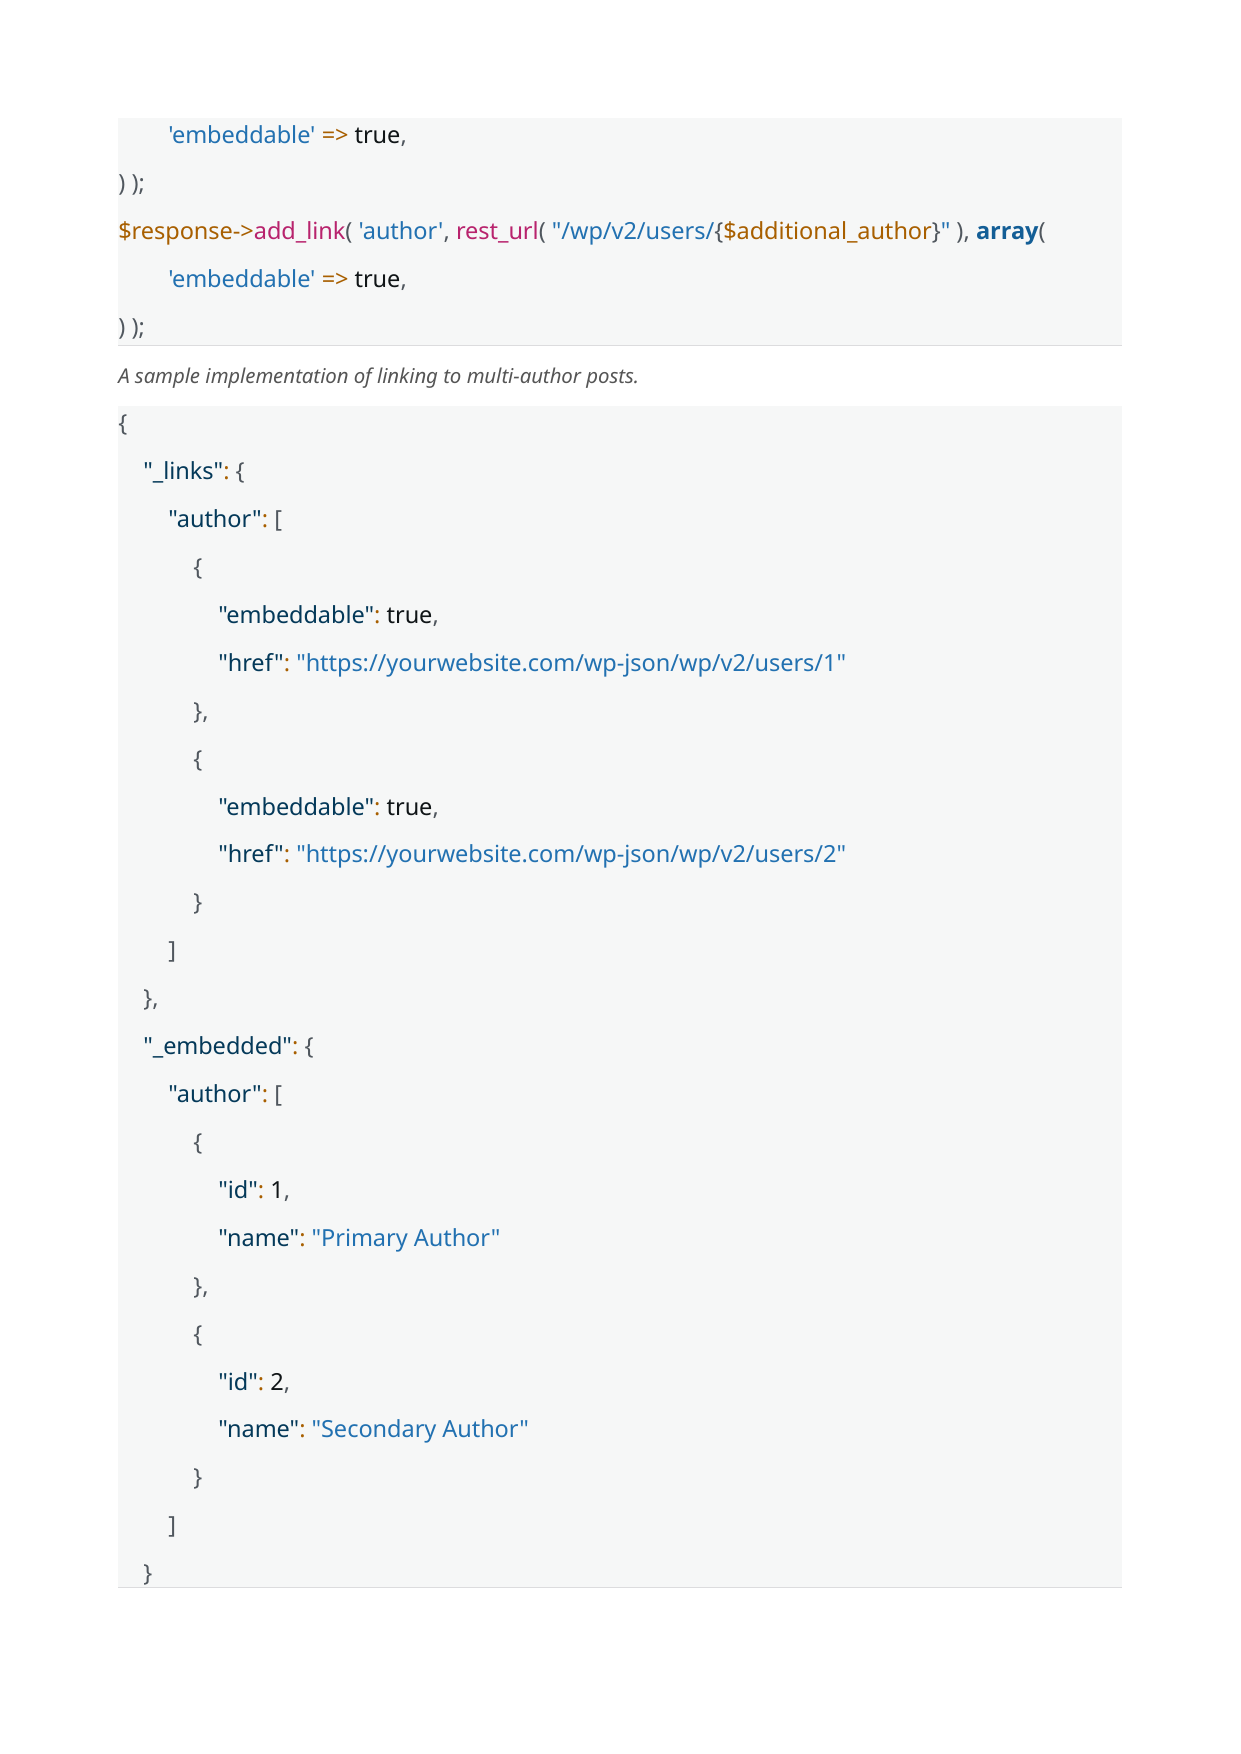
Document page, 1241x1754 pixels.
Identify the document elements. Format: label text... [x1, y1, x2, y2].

text "author": [ [118, 1077, 1122, 1109]
text "href": "https://yourwebsite.com/wp-json/wp/v2/users/2" [118, 838, 1122, 870]
text "name": "Primary Author" [118, 1221, 1122, 1253]
text { [118, 550, 1122, 582]
text } [118, 1556, 1122, 1587]
text 'embeddable' => true, [118, 118, 1122, 150]
text "id": 1, [118, 1173, 1122, 1205]
text $response->add_link( 'author', rest_url( "/wp/v2/users/{$additional_author}" ), array( [118, 214, 1122, 246]
text "embeddable": true, [118, 790, 1122, 822]
text "href": "https://yourwebsite.com/wp-json/wp/v2/users/1" [118, 646, 1122, 678]
text "_embedded": { [118, 1029, 1122, 1061]
text "_links": { [118, 454, 1122, 486]
text { [118, 742, 1122, 774]
text }, [118, 1269, 1122, 1301]
text "name": "Secondary Author" [118, 1413, 1122, 1445]
text A sample implementation of linking to multi-author posts. [118, 362, 1122, 390]
text }, [118, 694, 1122, 726]
text } [118, 886, 1122, 918]
text ] [118, 1508, 1122, 1541]
text { [118, 1125, 1122, 1157]
text "embeddable": true, [118, 598, 1122, 630]
text ] [118, 933, 1122, 966]
text "id": 2, [118, 1365, 1122, 1397]
text { [118, 1317, 1122, 1349]
text ) ); [118, 310, 1122, 345]
text } [118, 1461, 1122, 1493]
text ) ); [118, 166, 1122, 198]
text { [118, 406, 1122, 438]
text 'embeddable' => true, [118, 262, 1122, 294]
text }, [118, 981, 1122, 1013]
text "author": [ [118, 502, 1122, 534]
